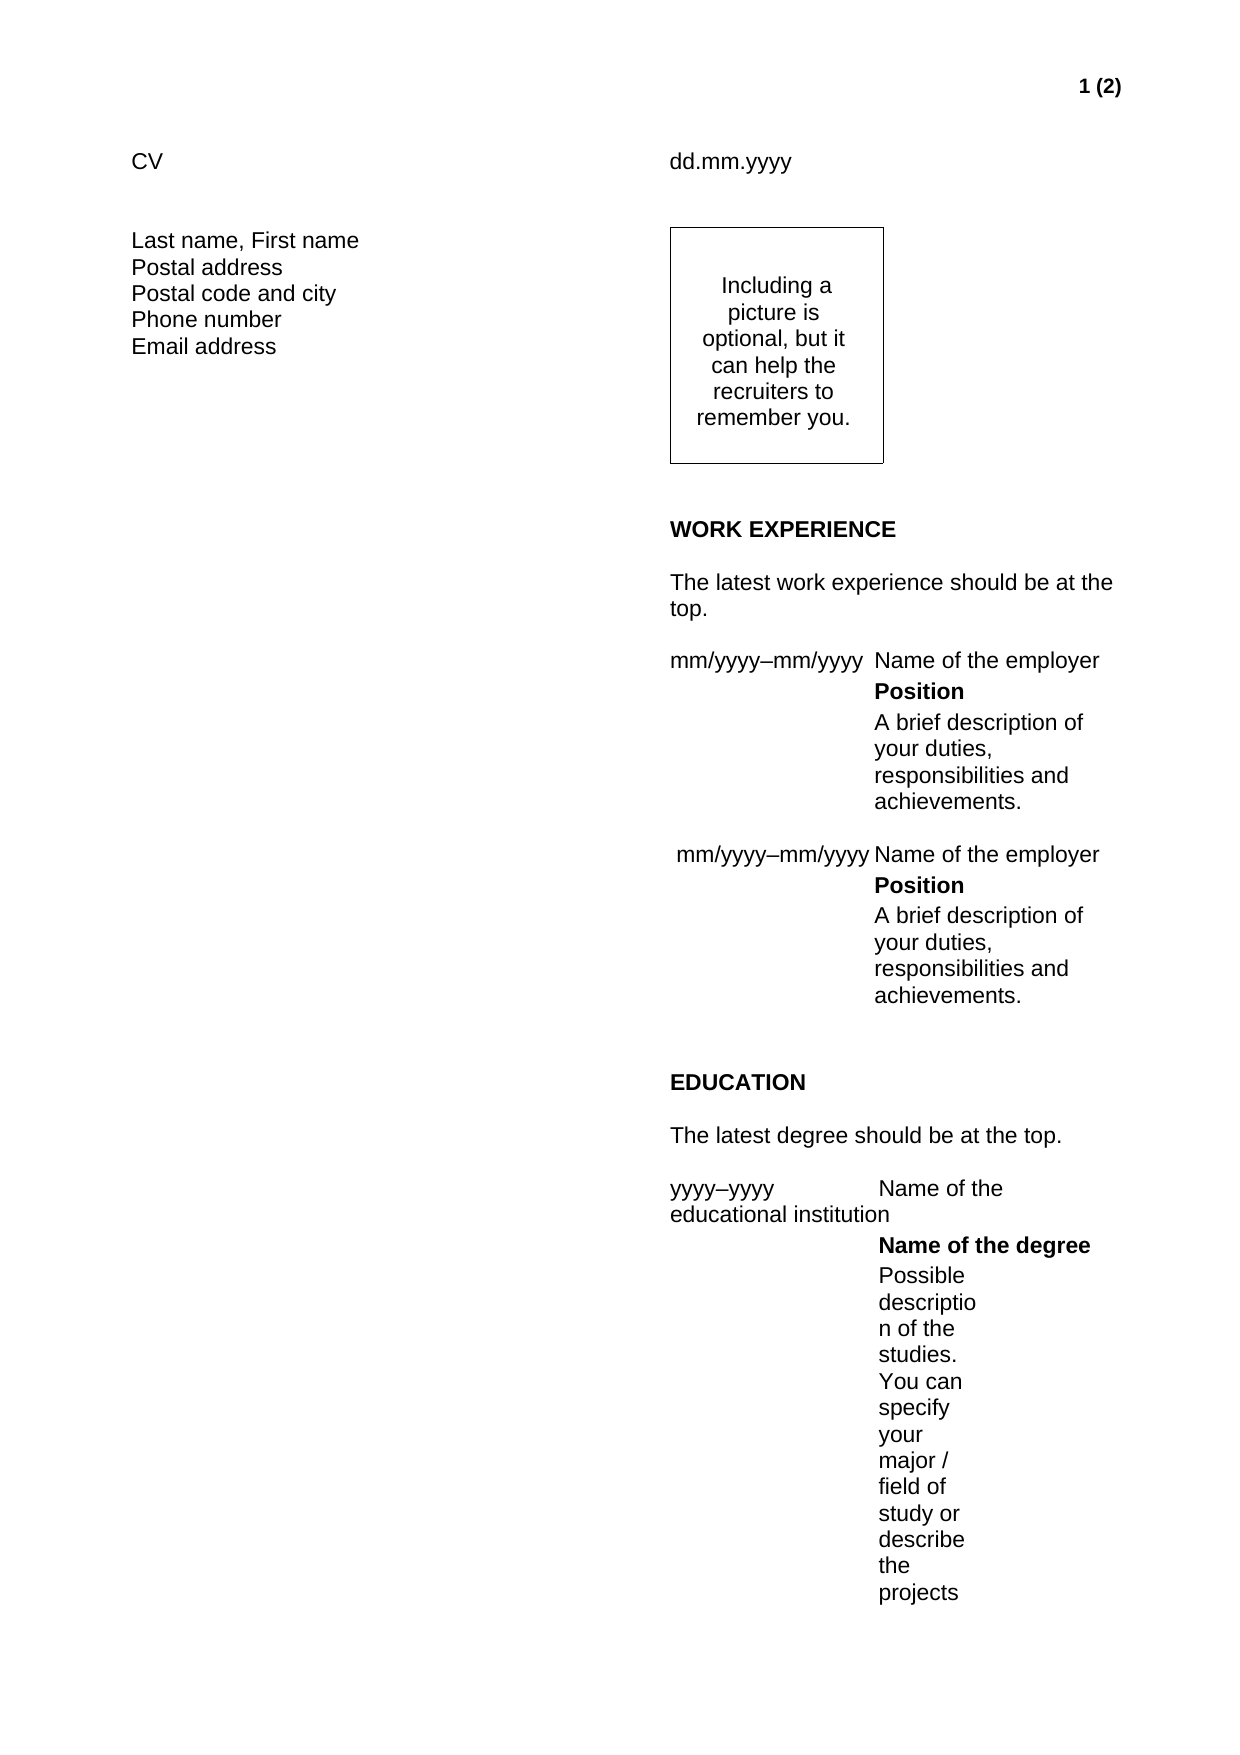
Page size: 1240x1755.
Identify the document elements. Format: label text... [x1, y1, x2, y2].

text Phone number [131, 306, 583, 333]
text yyyy–yyyy Name of the educational institution [670, 1174, 1121, 1227]
text mm/yyyy–mm/yyyy Name of the employer [670, 841, 1121, 868]
subtitle WORK EXPERIENCE [670, 516, 1121, 542]
text CV [131, 148, 583, 174]
text Email address [131, 333, 583, 359]
text Including a picture is optional, but it can help the recruiters to remember you. [691, 272, 856, 431]
text A brief description of your duties, responsibilities and achievements. [874, 709, 1121, 814]
subtitle Position [874, 872, 1121, 898]
text Postal code and city [131, 280, 583, 306]
text A brief description of your duties, responsibilities and achievements. [874, 902, 1121, 1008]
subtitle The latest degree should be at the top. [670, 1122, 1121, 1170]
text Last name, First name [131, 227, 583, 253]
text mm/yyyy–mm/yyyy Name of the employer [670, 647, 1121, 674]
text dd.mm.yyyy [657, 148, 1121, 174]
text Postal address [131, 253, 583, 280]
subtitle The latest work experience should be at the top. [670, 569, 1121, 643]
subtitle EDUCATION [670, 1069, 1121, 1096]
subtitle Position [874, 678, 1121, 705]
text Possible description of the studies. You can specify your major / field of study or describe the projects [878, 1262, 983, 1605]
subtitle Name of the degree [878, 1232, 1121, 1258]
